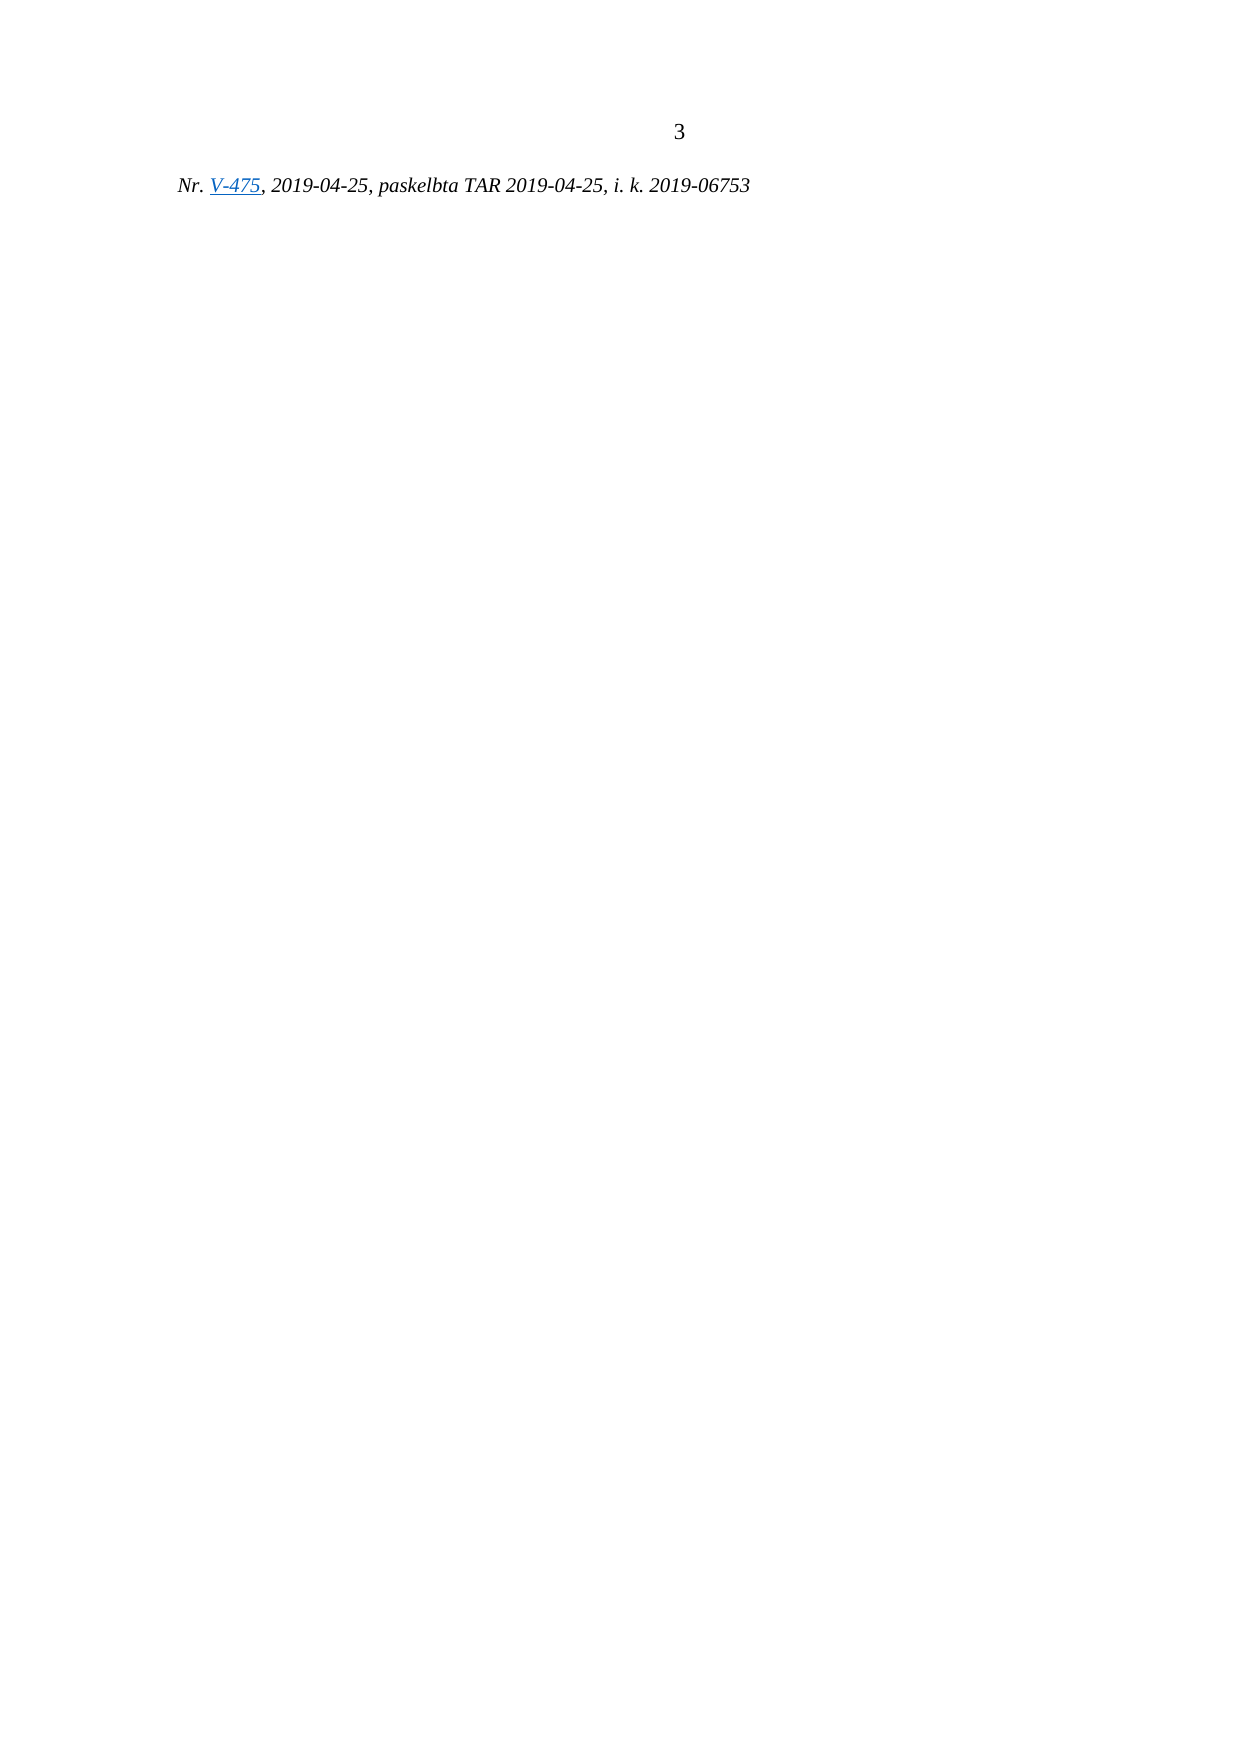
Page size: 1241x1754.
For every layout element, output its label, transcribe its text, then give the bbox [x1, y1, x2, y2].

text Nr. V-475, 2019-04-25, paskelbta TAR 2019-04-25, i. k. 2019-06753 [177, 173, 1181, 197]
